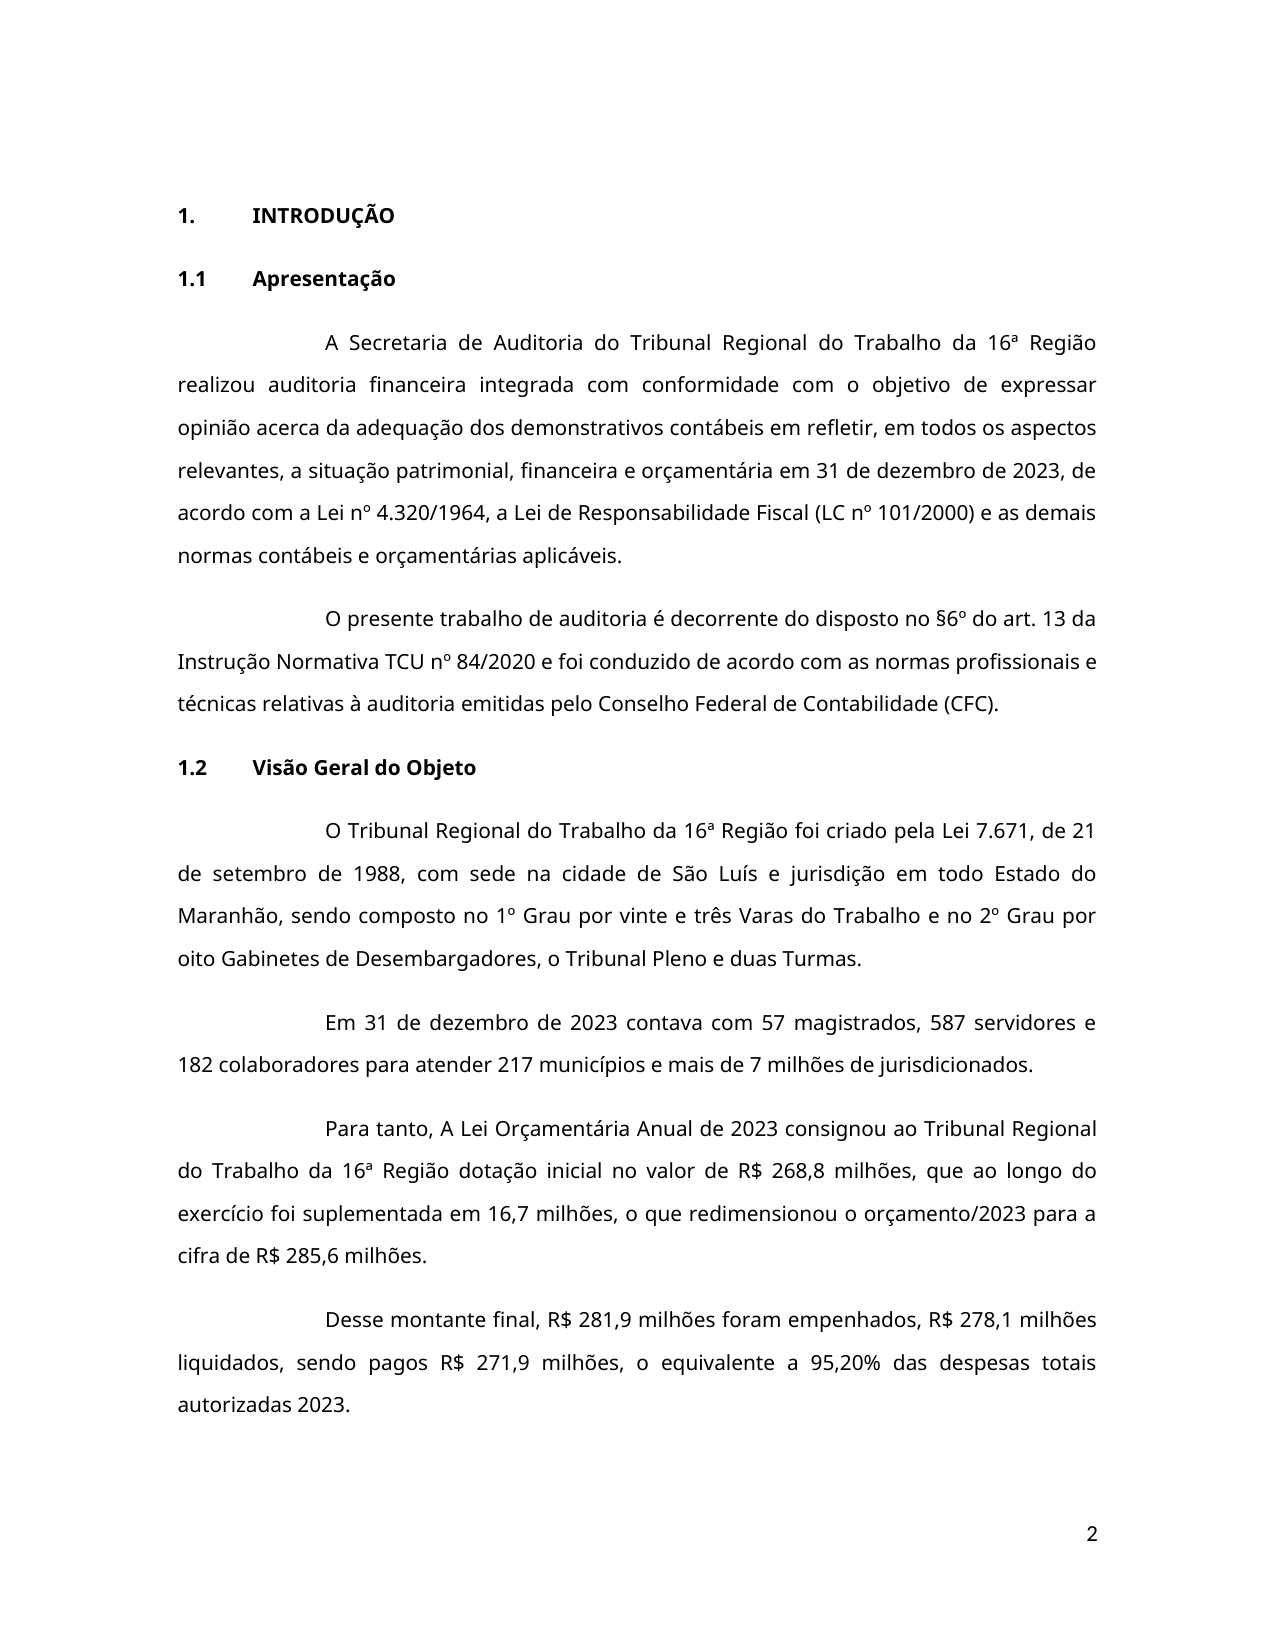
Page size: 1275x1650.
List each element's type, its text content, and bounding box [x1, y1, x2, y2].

text 1.2 Visão Geral do Objeto [177, 753, 1098, 781]
text Desse montante final, R$ 281,9 milhões foram empenhados, R$ 278,1 milhões liquidados, sendo pagos R$ 271,9 milhões, o equivalente a 95,20% das despesas totais autorizadas 2023. [177, 1305, 1098, 1419]
text A Secretaria de Auditoria do Tribunal Regional do Trabalho da 16ª Região realizou auditoria financeira integrada com conformidade com o objetivo de expressar opinião acerca da adequação dos demonstrativos contábeis em refletir, em todos os aspectos relevantes, a situação patrimonial, financeira e orçamentária em 31 de dezembro de 2023, de acordo com a Lei nº 4.320/1964, a Lei de Responsabilidade Fiscal (LC nº 101/2000) e as demais normas contábeis e orçamentárias aplicáveis. [177, 328, 1098, 569]
text O presente trabalho de auditoria é decorrente do disposto no §6º do art. 13 da Instrução Normativa TCU nº 84/2020 e foi conduzido de acordo com as normas profissionais e técnicas relativas à auditoria emitidas pelo Conselho Federal de Contabilidade (CFC). [177, 604, 1098, 718]
text Para tanto, A Lei Orçamentária Anual de 2023 consignou ao Tribunal Regional do Trabalho da 16ª Região dotação inicial no valor de R$ 268,8 milhões, que ao longo do exercício foi suplementada em 16,7 milhões, o que redimensionou o orçamento/2023 para a cifra de R$ 285,6 milhões. [177, 1114, 1098, 1270]
text Em 31 de dezembro de 2023 contava com 57 magistrados, 587 servidores e 182 colaboradores para atender 217 municípios e mais de 7 milhões de jurisdicionados. [177, 1008, 1098, 1079]
text 1.1 Apresentação [177, 264, 1098, 293]
text O Tribunal Regional do Trabalho da 16ª Região foi criado pela Lei 7.671, de 21 de setembro de 1988, com sede na cidade de São Luís e jurisdição em todo Estado do Maranhão, sendo composto no 1º Grau por vinte e três Varas do Trabalho e no 2º Grau por oito Gabinetes de Desembargadores, o Tribunal Pleno e duas Turmas. [177, 816, 1098, 973]
text 1. INTRODUÇÃO [177, 201, 1098, 229]
